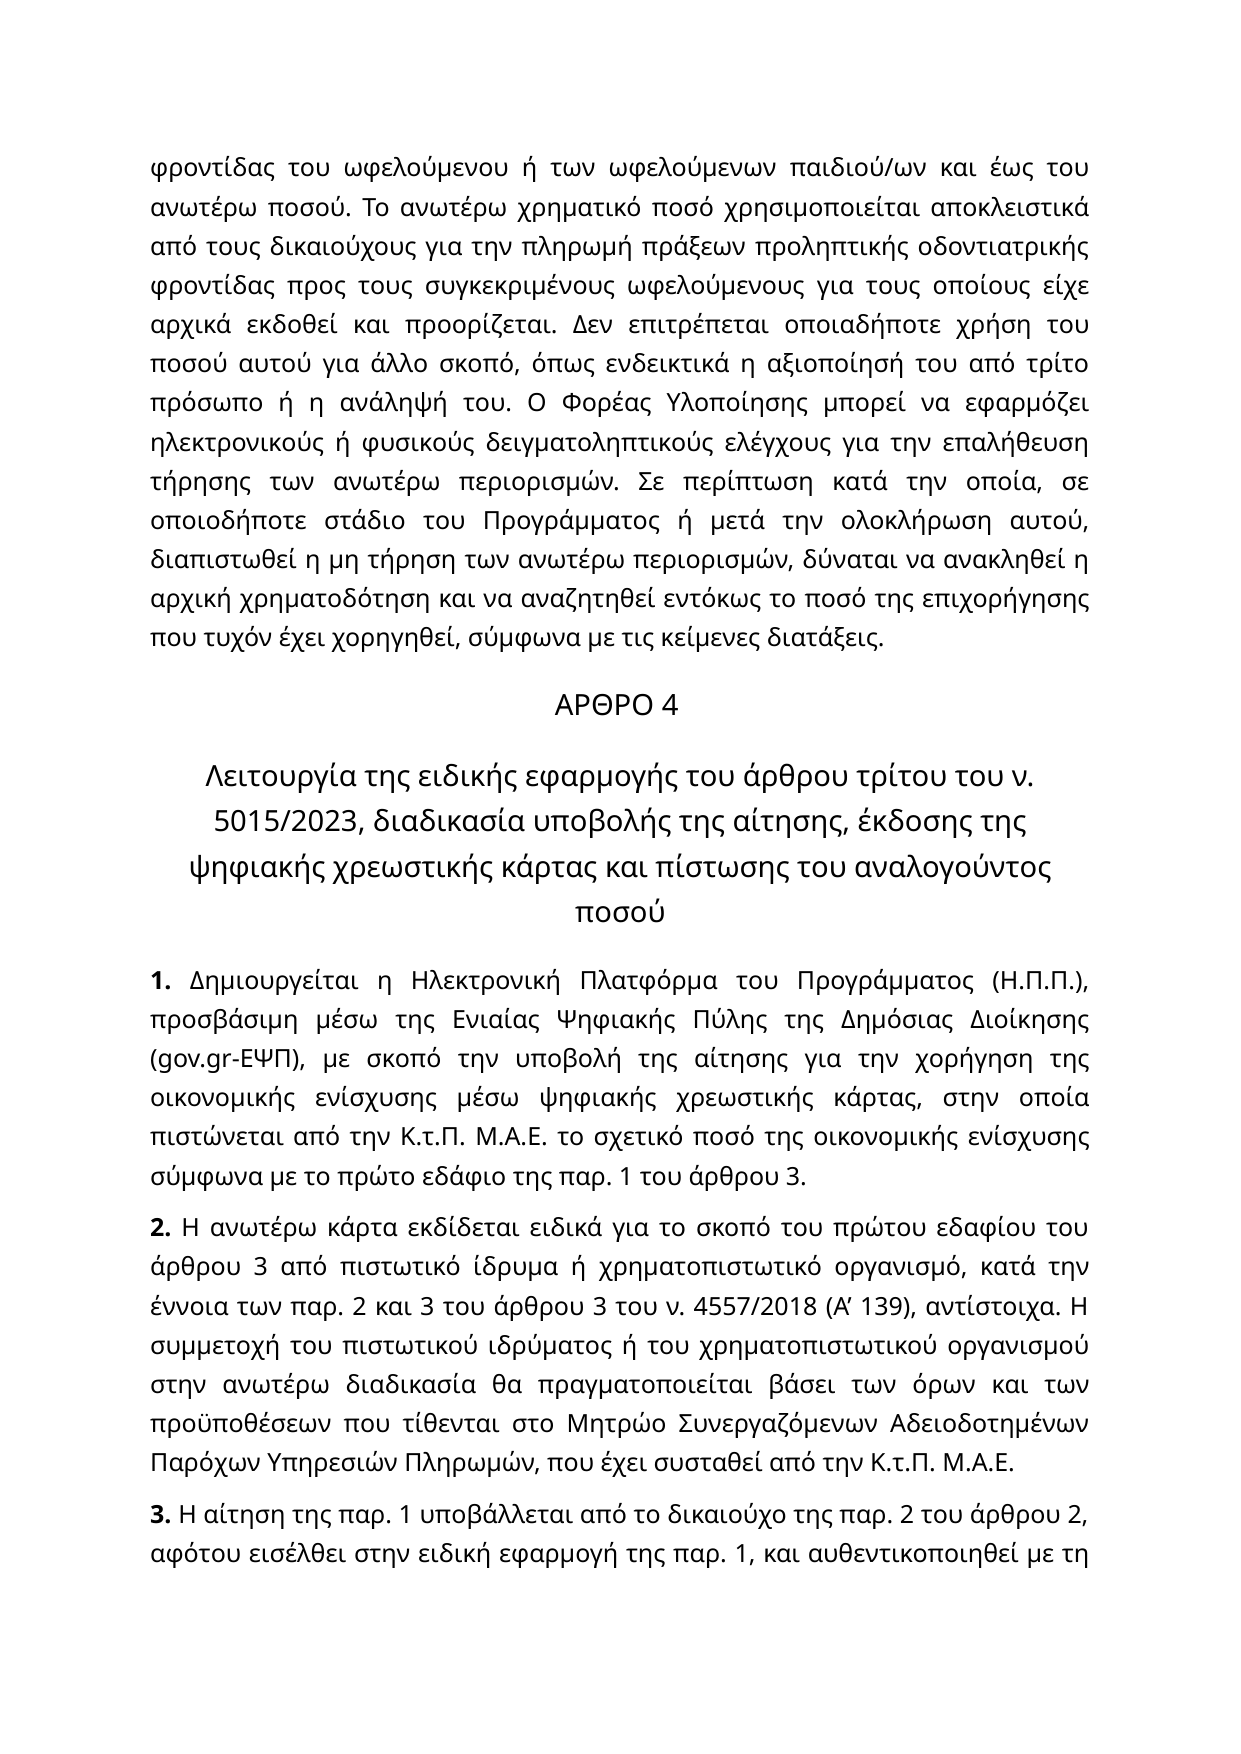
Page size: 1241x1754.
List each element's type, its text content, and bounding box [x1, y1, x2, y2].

text φροντίδας του ωφελούμενου ή των ωφελούμενων παιδιού/ων και έως του ανωτέρω ποσού. Το ανωτέρω χρηματικό ποσό χρησιμοποιείται αποκλειστικά από τους δικαιούχους για την πληρωμή πράξεων προληπτικής οδοντιατρικής φροντίδας προς τους συγκεκριμένους ωφελούμενους για τους οποίους είχε αρχικά εκδοθεί και προορίζεται. Δεν επιτρέπεται οποιαδήποτε χρήση του ποσού αυτού για άλλο σκοπό, όπως ενδεικτικά η αξιοποίησή του από τρίτο πρόσωπο ή η ανάληψή του. Ο Φορέας Υλοποίησης μπορεί να εφαρμόζει ηλεκτρονικούς ή φυσικούς δειγματοληπτικούς ελέγχους για την επαλήθευση τήρησης των ανωτέρω περιορισμών. Σε περίπτωση κατά την οποία, σε οποιοδήποτε στάδιο του Προγράμματος ή μετά την ολοκλήρωση αυτού, διαπιστωθεί η μη τήρηση των ανωτέρω περιορισμών, δύναται να ανακληθεί η αρχική χρηματοδότηση και να αναζητηθεί εντόκως το ποσό της επιχορήγησης που τυχόν έχει χορηγηθεί, σύμφωνα με τις κείμενες διατάξεις. [150, 150, 1090, 654]
text 2. Η ανωτέρω κάρτα εκδίδεται ειδικά για το σκοπό του πρώτου εδαφίου του άρθρου 3 από πιστωτικό ίδρυμα ή χρηματοπιστωτικό οργανισμό, κατά την έννοια των παρ. 2 και 3 του άρθρου 3 του ν. 4557/2018 (Α’ 139), αντίστοιχα. Η συμμετοχή του πιστωτικού ιδρύματος ή του χρηματοπιστωτικού οργανισμού στην ανωτέρω διαδικασία θα πραγματοποιείται βάσει των όρων και των προϋποθέσεων που τίθενται στο Μητρώο Συνεργαζόμενων Αδειοδοτημένων Παρόχων Υπηρεσιών Πληρωμών, που έχει συσταθεί από την Κ.τ.Π. Μ.Α.Ε. [150, 1210, 1090, 1479]
subtitle ΑΡΘΡΟ 4 [150, 684, 1090, 724]
text 1. Δημιουργείται η Ηλεκτρονική Πλατφόρμα του Προγράμματος (Η.Π.Π.), προσβάσιμη μέσω της Ενιαίας Ψηφιακής Πύλης της Δημόσιας Διοίκησης (gov.gr-ΕΨΠ), με σκοπό την υποβολή της αίτησης για την χορήγηση της οικονομικής ενίσχυσης μέσω ψηφιακής χρεωστικής κάρτας, στην οποία πιστώνεται από την Κ.τ.Π. Μ.Α.Ε. το σχετικό ποσό της οικονομικής ενίσχυσης σύμφωνα με το πρώτο εδάφιο της παρ. 1 του άρθρου 3. [150, 962, 1090, 1192]
text 3. Η αίτηση της παρ. 1 υποβάλλεται από το δικαιούχο της παρ. 2 του άρθρου 2, αφότου εισέλθει στην ειδική εφαρμογή της παρ. 1, και αυθεντικοποιηθεί με τη [150, 1496, 1090, 1570]
subtitle Λειτουργία της ειδικής εφαρμογής του άρθρου τρίτου του ν. 5015/2023, διαδικασία υποβολής της αίτησης, έκδοσης της ψηφιακής χρεωστικής κάρτας και πίστωσης του αναλογούντος ποσού [150, 755, 1090, 931]
